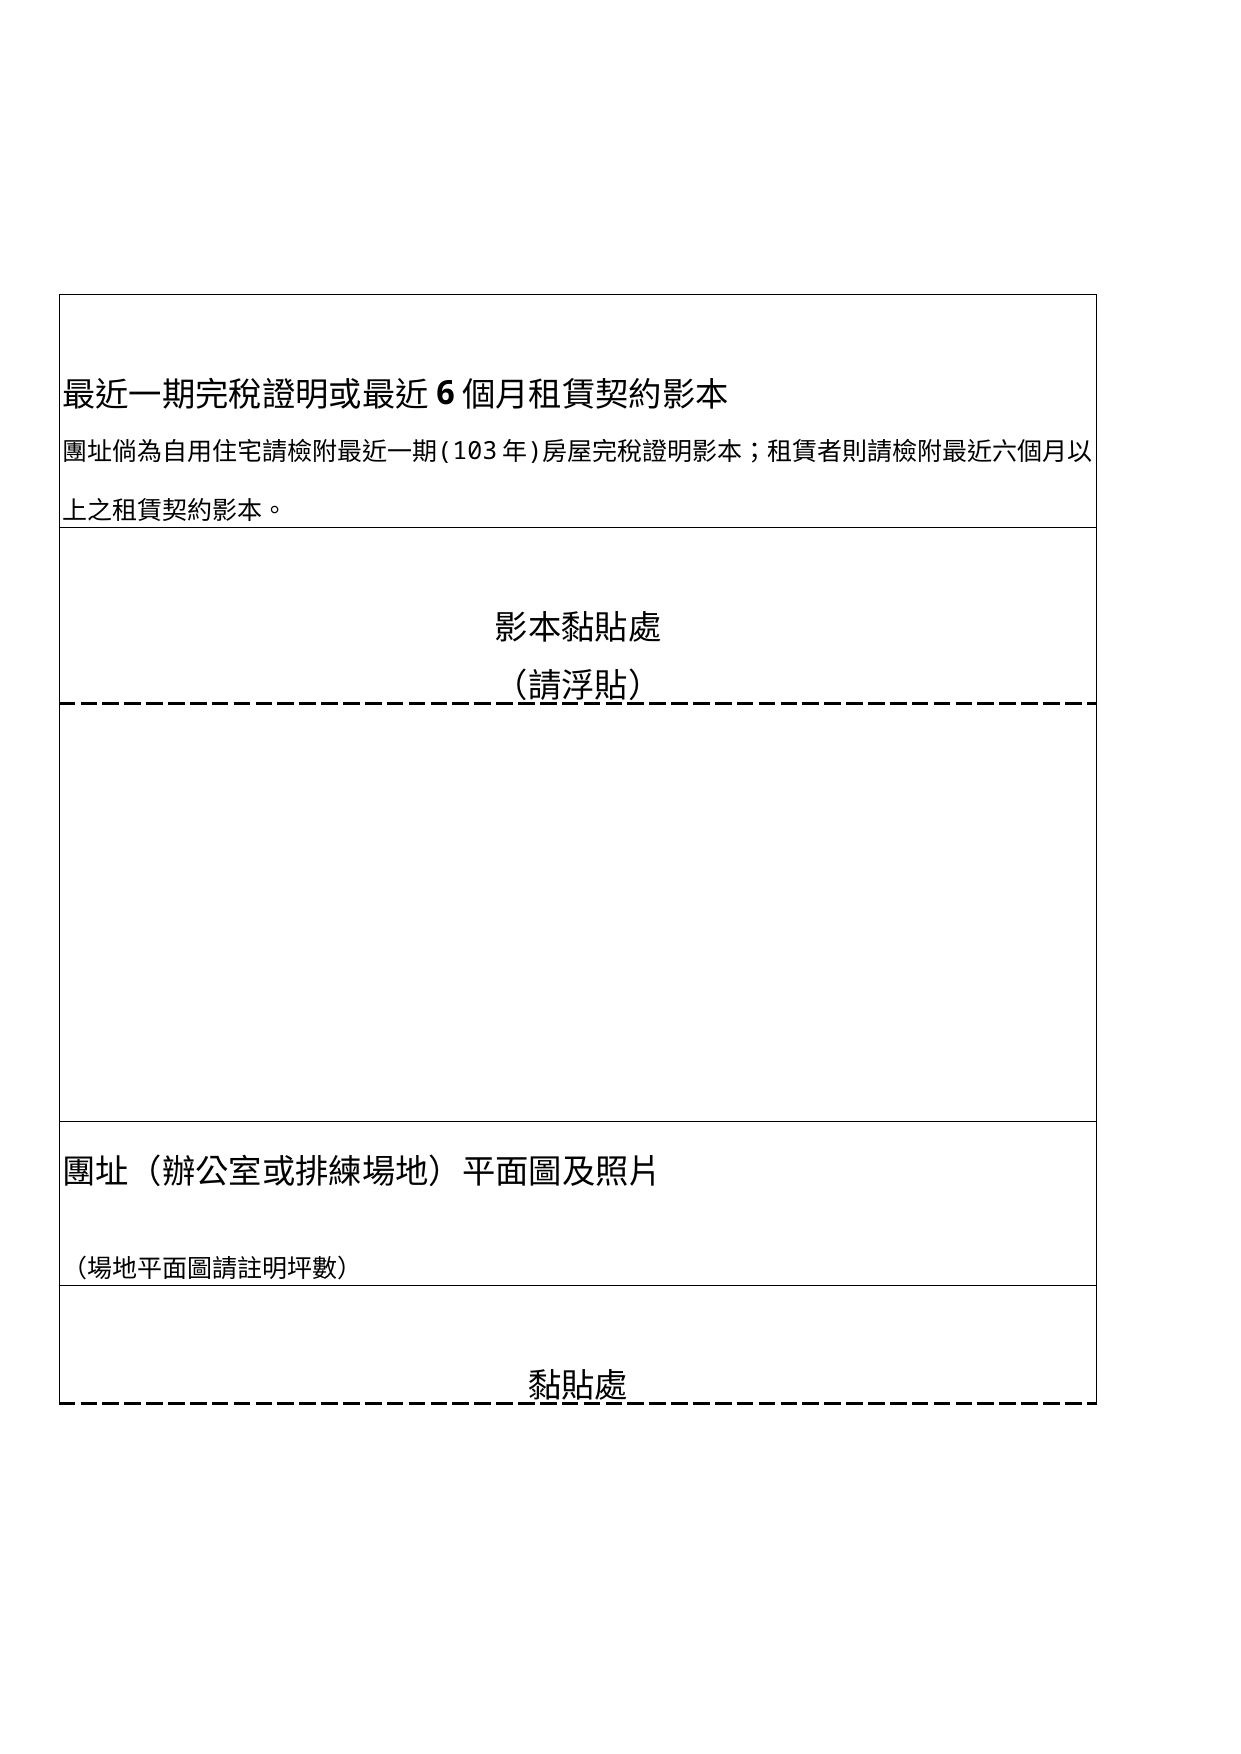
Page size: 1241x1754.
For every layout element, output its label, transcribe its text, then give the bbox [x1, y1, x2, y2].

table_header 最近一期完稅證明或最近6個月租賃契約影本 團址倘為自用住宅請檢附最近一期(103年)房屋完稅證明影本；租賃者則請檢附最近六個月以上之租賃契約影本。 [60, 295, 1096, 527]
table_cell 黏貼處 [60, 1286, 1096, 1402]
table_cell 團址（辦公室或排練場地）平面圖及照片 （場地平面圖請註明坪數） [60, 1122, 1096, 1285]
table_cell 影本黏貼處 （請浮貼） [60, 528, 1096, 702]
table_cell [60, 702, 1096, 1121]
